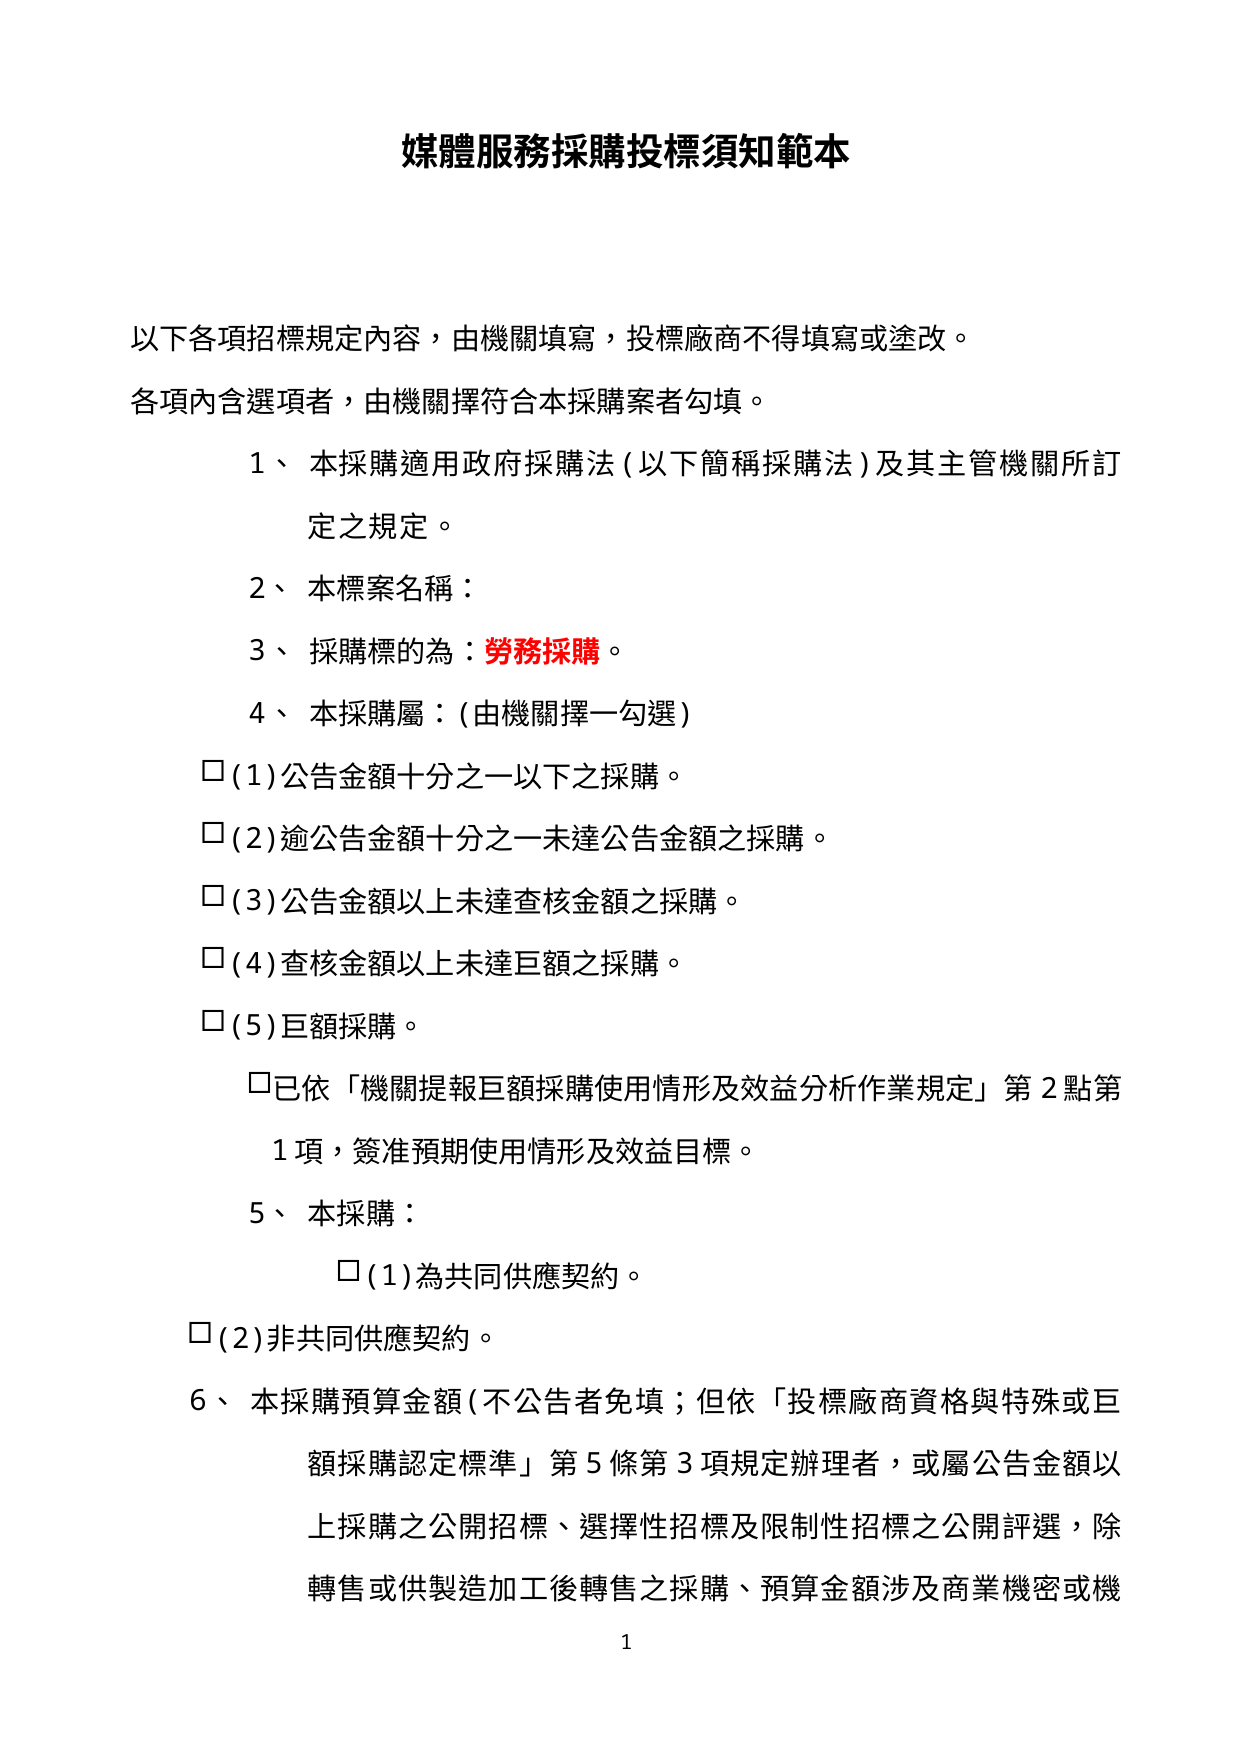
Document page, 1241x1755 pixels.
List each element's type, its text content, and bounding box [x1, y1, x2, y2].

text 各項內含選項者，由機關擇符合本採購案者勾填。 [130, 358, 1122, 420]
list 本採購適用政府採購法(以下簡稱採購法)及其主管機關所訂定之規定。 [248, 420, 1122, 545]
list 本採購： [248, 1170, 1122, 1233]
list 本採購預算金額(不公告者免填；但依「投標廠商資格與特殊或巨額採購認定標準」第5條第3項規定辦理者，或屬公告金額以上採購之公開招標、選擇性招標及限制性招標之公開評選，除轉售或供製造加工後轉售之採購、預算金額涉及商業機密或機 [189, 1358, 1122, 1608]
text 以下各項招標規定內容，由機關填寫，投標廠商不得填寫或塗改。 [130, 295, 1122, 358]
text 已依「機關提報巨額採購使用情形及效益分析作業規定」第2點第1項，簽准預期使用情形及效益目標。 [246, 1045, 1122, 1170]
text (1)為共同供應契約。 [283, 1233, 1122, 1295]
text (2)逾公告金額十分之一未達公告金額之採購。 [130, 795, 1122, 858]
text (4)查核金額以上未達巨額之採購。 [130, 920, 1122, 983]
text (2)非共同供應契約。 [130, 1295, 1122, 1358]
text (1)公告金額十分之一以下之採購。 [130, 733, 1122, 795]
list 本標案名稱： [248, 545, 1122, 608]
text (3)公告金額以上未達查核金額之採購。 [130, 858, 1122, 920]
text (5)巨額採購。 [130, 983, 1122, 1045]
text 媒體服務採購投標須知範本 [130, 108, 1122, 170]
list 採購標的為：勞務採購。 [248, 608, 1122, 670]
list 本採購屬：(由機關擇一勾選) [248, 670, 1122, 733]
